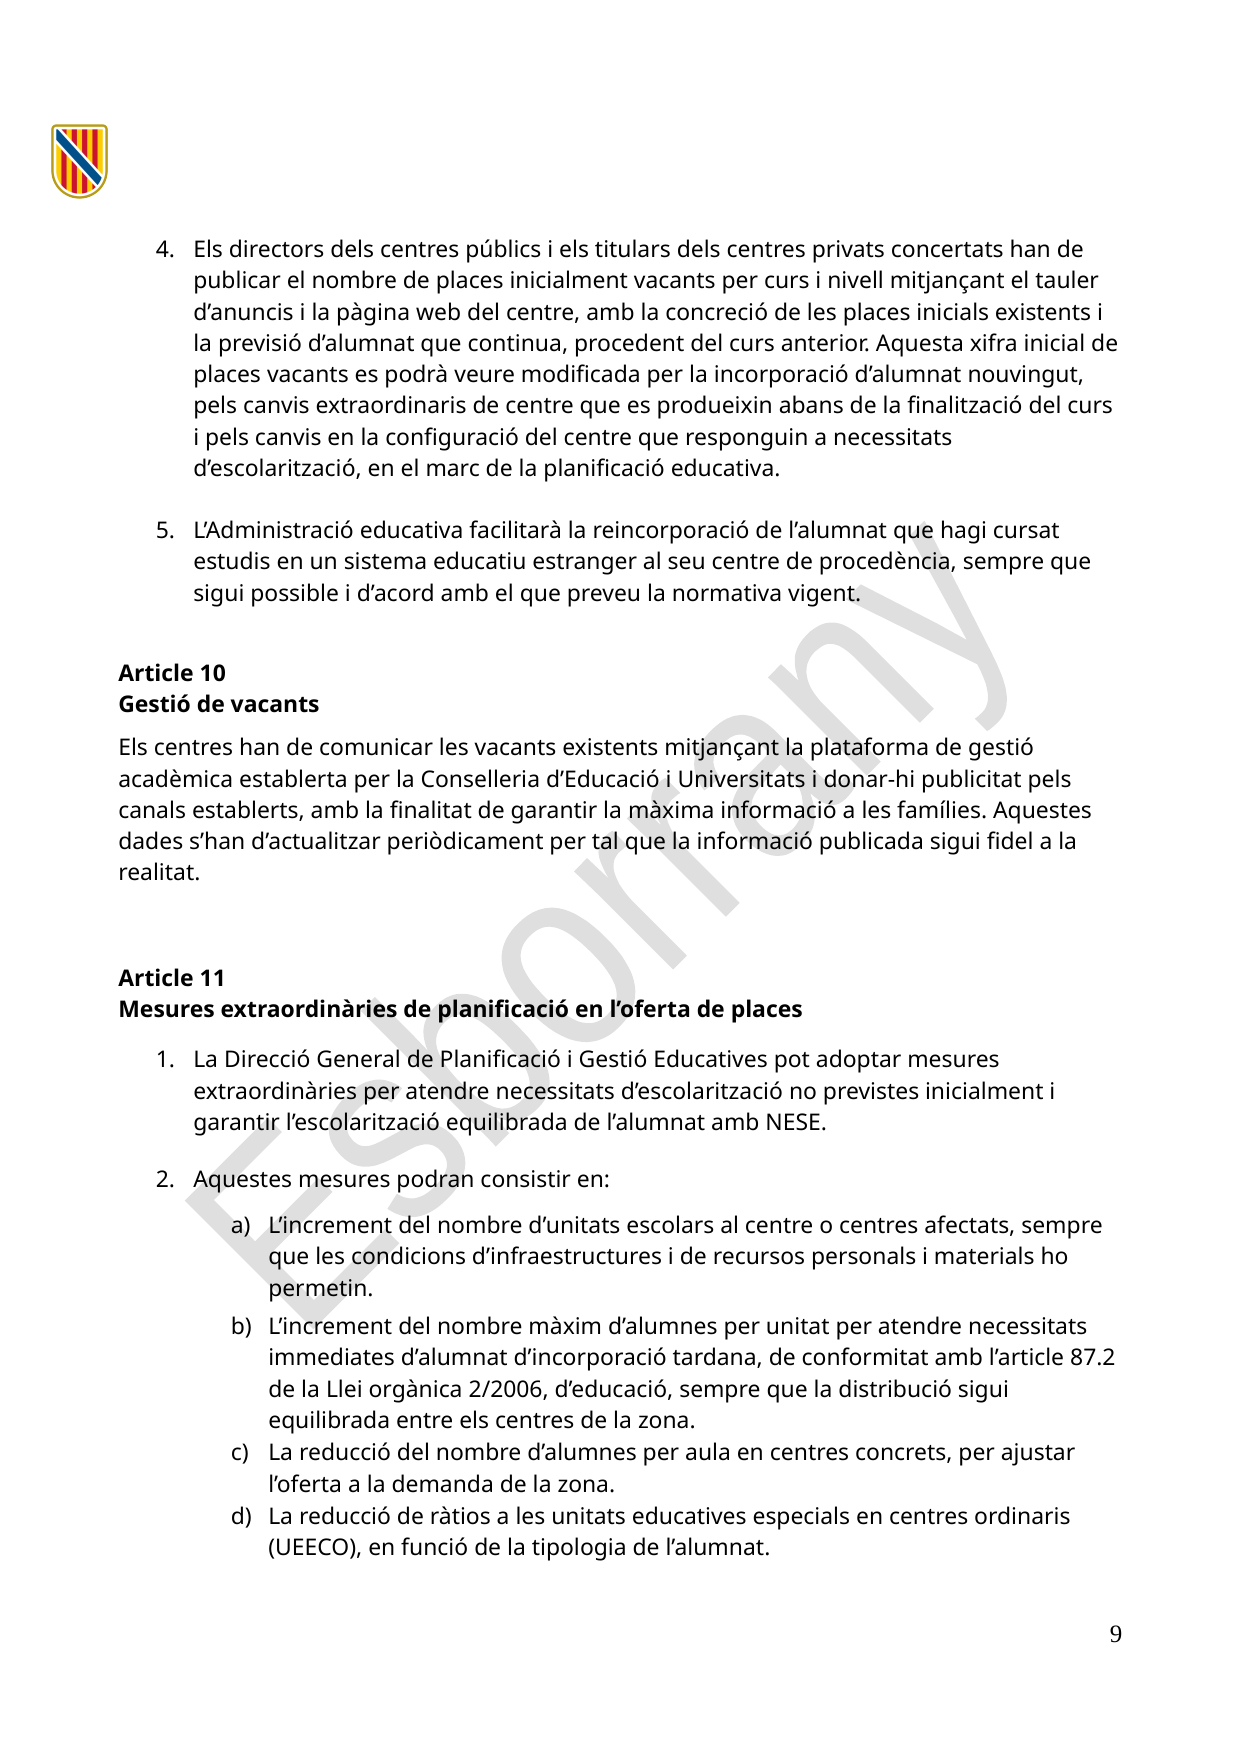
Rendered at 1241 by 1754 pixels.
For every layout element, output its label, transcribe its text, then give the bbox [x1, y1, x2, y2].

list Els directors dels centres públics i els titulars dels centres privats concertats han de publicar el nombre de places inicialment vacants per curs i nivell mitjançant el tauler d’anuncis i la pàgina web del centre, amb la concreció de les places inicials existents i la previsió d’alumnat que continua, procedent del curs anterior. Aquesta xifra inicial de places vacants es podrà veure modificada per la incorporació d’alumnat nouvingut, pels canvis extraordinaris de centre que es produeixin abans de la finalització del curs i pels canvis en la configuració del centre que responguin a necessitats d’escolarització, en el marc de la planificació educativa. [156, 233, 1122, 483]
list L’Administració educativa facilitarà la reincorporació de l’alumnat que hagi cursat estudis en un sistema educatiu estranger al seu centre de procedència, sempre que sigui possible i d’acord amb el que preveu la normativa vigent. [156, 514, 1122, 608]
subtitle [812, 688, 915, 719]
subtitle [1002, 688, 1122, 719]
subtitle [995, 657, 1122, 688]
subtitle Gestió de vacants [118, 688, 809, 719]
list Els centres han de comunicar les vacants existents mitjançant la plataforma de gestió acadèmica establerta per la Conselleria d’Educació i Universitats i donar-hi publicitat pels canals establerts, amb la finalitat de garantir la màxima informació a les famílies. Aquestes dades s’han d’actualitzar periòdicament per tal que la informació publicada sigui fidel a la realitat. [118, 731, 1122, 887]
list Aquestes mesures podran consistir en: [220, 1163, 446, 1195]
list L’increment del nombre d’unitats escolars al centre o centres afectats, sempre que les condicions d’infraestructures i de recursos personals i materials ho permetin. [275, 1209, 1122, 1303]
list La Direcció General de Planificació i Gestió Educatives pot adoptar mesures extraordinàries per atendre necessitats d’escolarització no previstes inicialment i garantir l’escolarització equilibrada de l’alumnat amb NESE. [156, 1043, 485, 1137]
subtitle [627, 962, 1122, 993]
subtitle Mesures extraordinàries de planificació en l’oferta de places [118, 993, 457, 1024]
list La reducció de ràtios a les unitats educatives especials en centres ordinaris (UEECO), en funció de la tipologia de l’alumnat. [231, 1500, 1122, 1562]
list Aquestes mesures podran consistir en: [156, 1163, 221, 1195]
subtitle Article 11 [118, 962, 513, 993]
subtitle [522, 962, 616, 993]
subtitle Mesures extraordinàries de planificació en l’oferta de places [542, 993, 616, 1023]
subtitle Mesures extraordinàries de planificació en l’oferta de places [623, 993, 1122, 1024]
subtitle Mesures extraordinàries de planificació en l’oferta de places [467, 993, 542, 1024]
list La reducció del nombre d’alumnes per aula en centres concrets, per ajustar l’oferta a la demanda de la zona. [231, 1436, 1122, 1499]
subtitle [884, 657, 986, 688]
picture [33, 96, 125, 227]
list L’increment del nombre màxim d’alumnes per unitat per atendre necessitats immediates d’alumnat d’incorporació tardana, de conformitat amb l’article 87.2 de la Llei orgànica 2/2006, d’educació, sempre que la distribució sigui equilibrada entre els centres de la zona. [231, 1310, 1122, 1435]
list La Direcció General de Planificació i Gestió Educatives pot adoptar mesures extraordinàries per atendre necessitats d’escolarització no previstes inicialment i garantir l’escolarització equilibrada de l’alumnat amb NESE. [507, 1043, 1122, 1137]
list Aquestes mesures podran consistir en: [452, 1163, 1122, 1195]
subtitle [915, 688, 987, 719]
subtitle Article 10 [118, 657, 797, 688]
list La Direcció General de Planificació i Gestió Educatives pot adoptar mesures extraordinàries per atendre necessitats d’escolarització no previstes inicialment i garantir l’escolarització equilibrada de l’alumnat amb NESE. [437, 1043, 529, 1108]
subtitle [807, 657, 884, 688]
